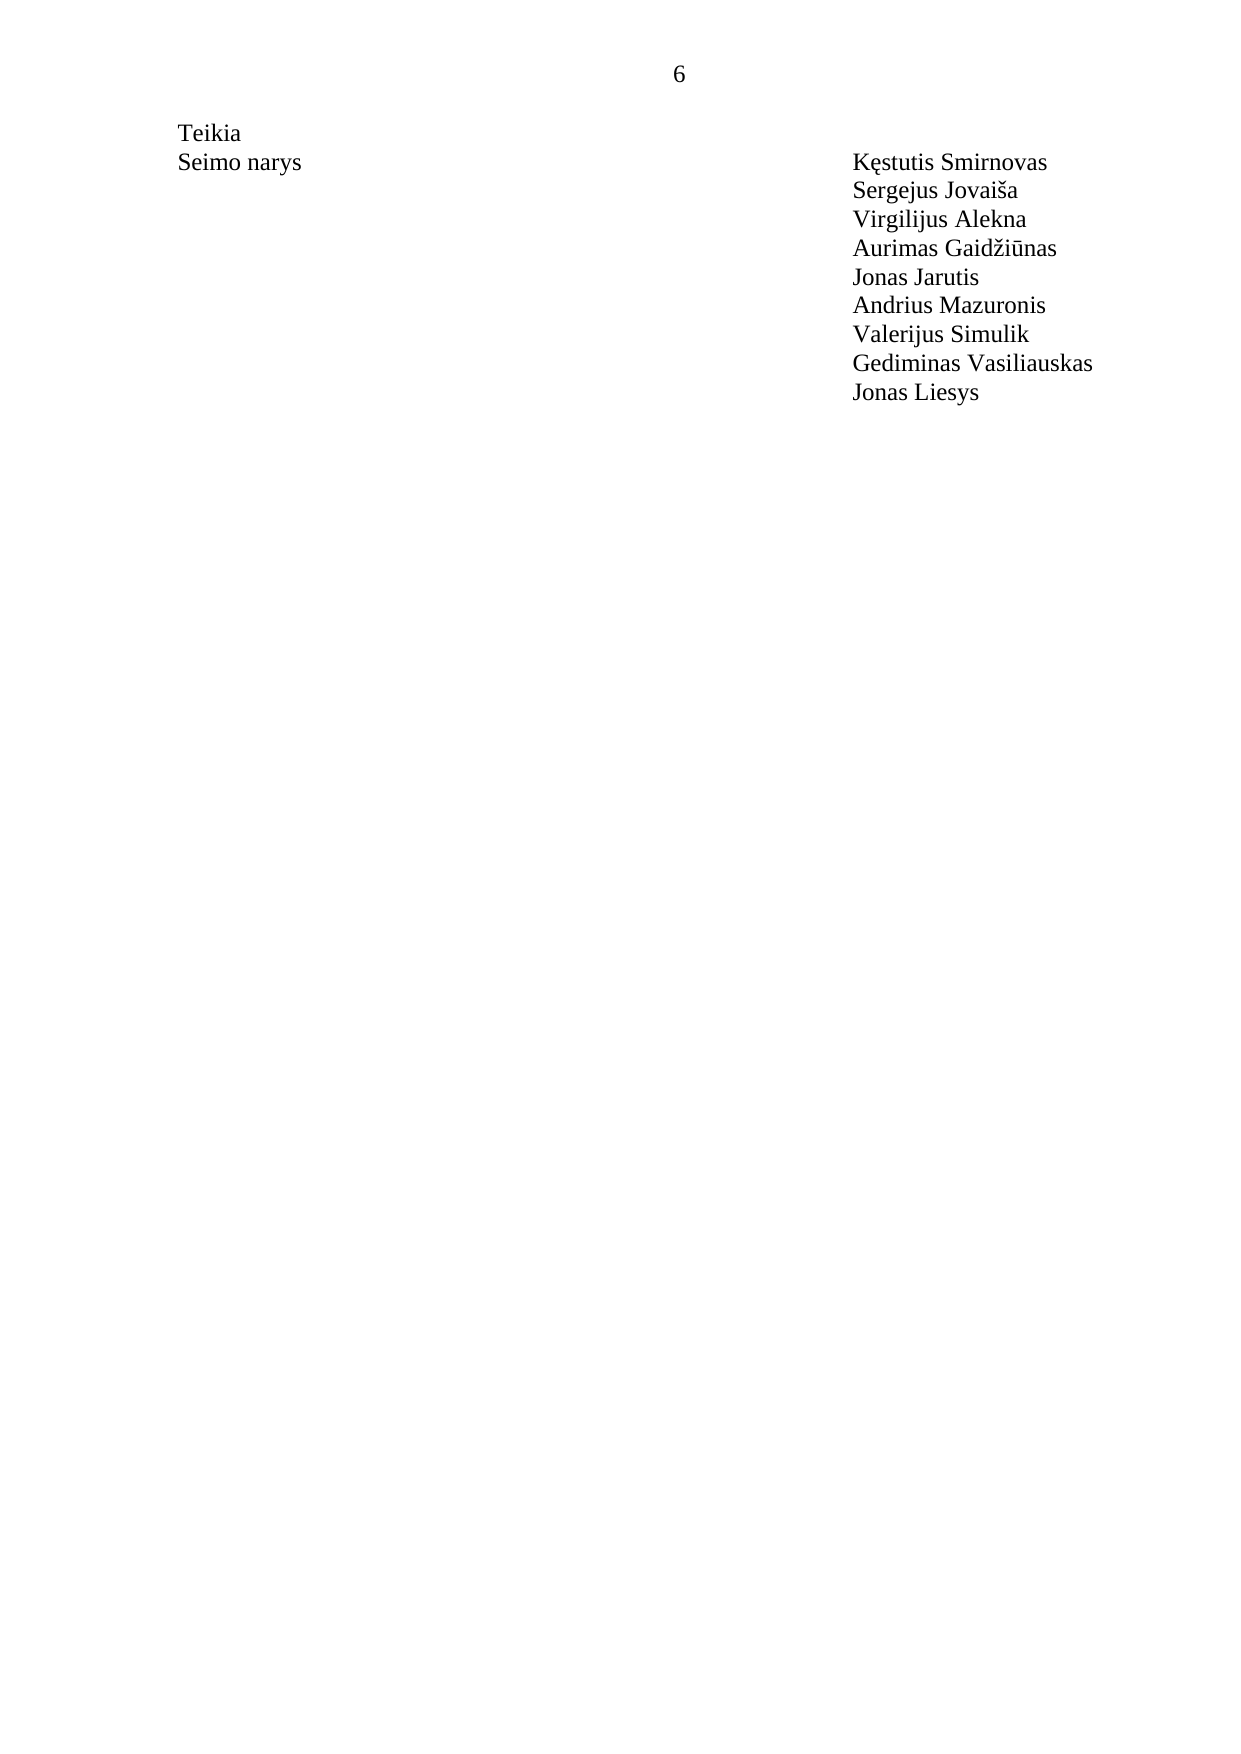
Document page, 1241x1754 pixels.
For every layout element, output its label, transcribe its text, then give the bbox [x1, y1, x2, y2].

text Virgilijus Alekna [717, 204, 1181, 233]
text Gediminas Vasiliauskas [717, 348, 1181, 377]
text Seimo narys Kęstutis Smirnovas [177, 147, 1181, 176]
text Valerijus Simulik [717, 319, 1181, 348]
text Sergejus Jovaiša [717, 176, 1181, 204]
text Jonas Liesys [717, 377, 1181, 406]
text Teikia [177, 118, 1181, 147]
text Aurimas Gaidžiūnas [717, 233, 1181, 262]
text Andrius Mazuronis [717, 291, 1181, 319]
text Jonas Jarutis [717, 262, 1181, 291]
